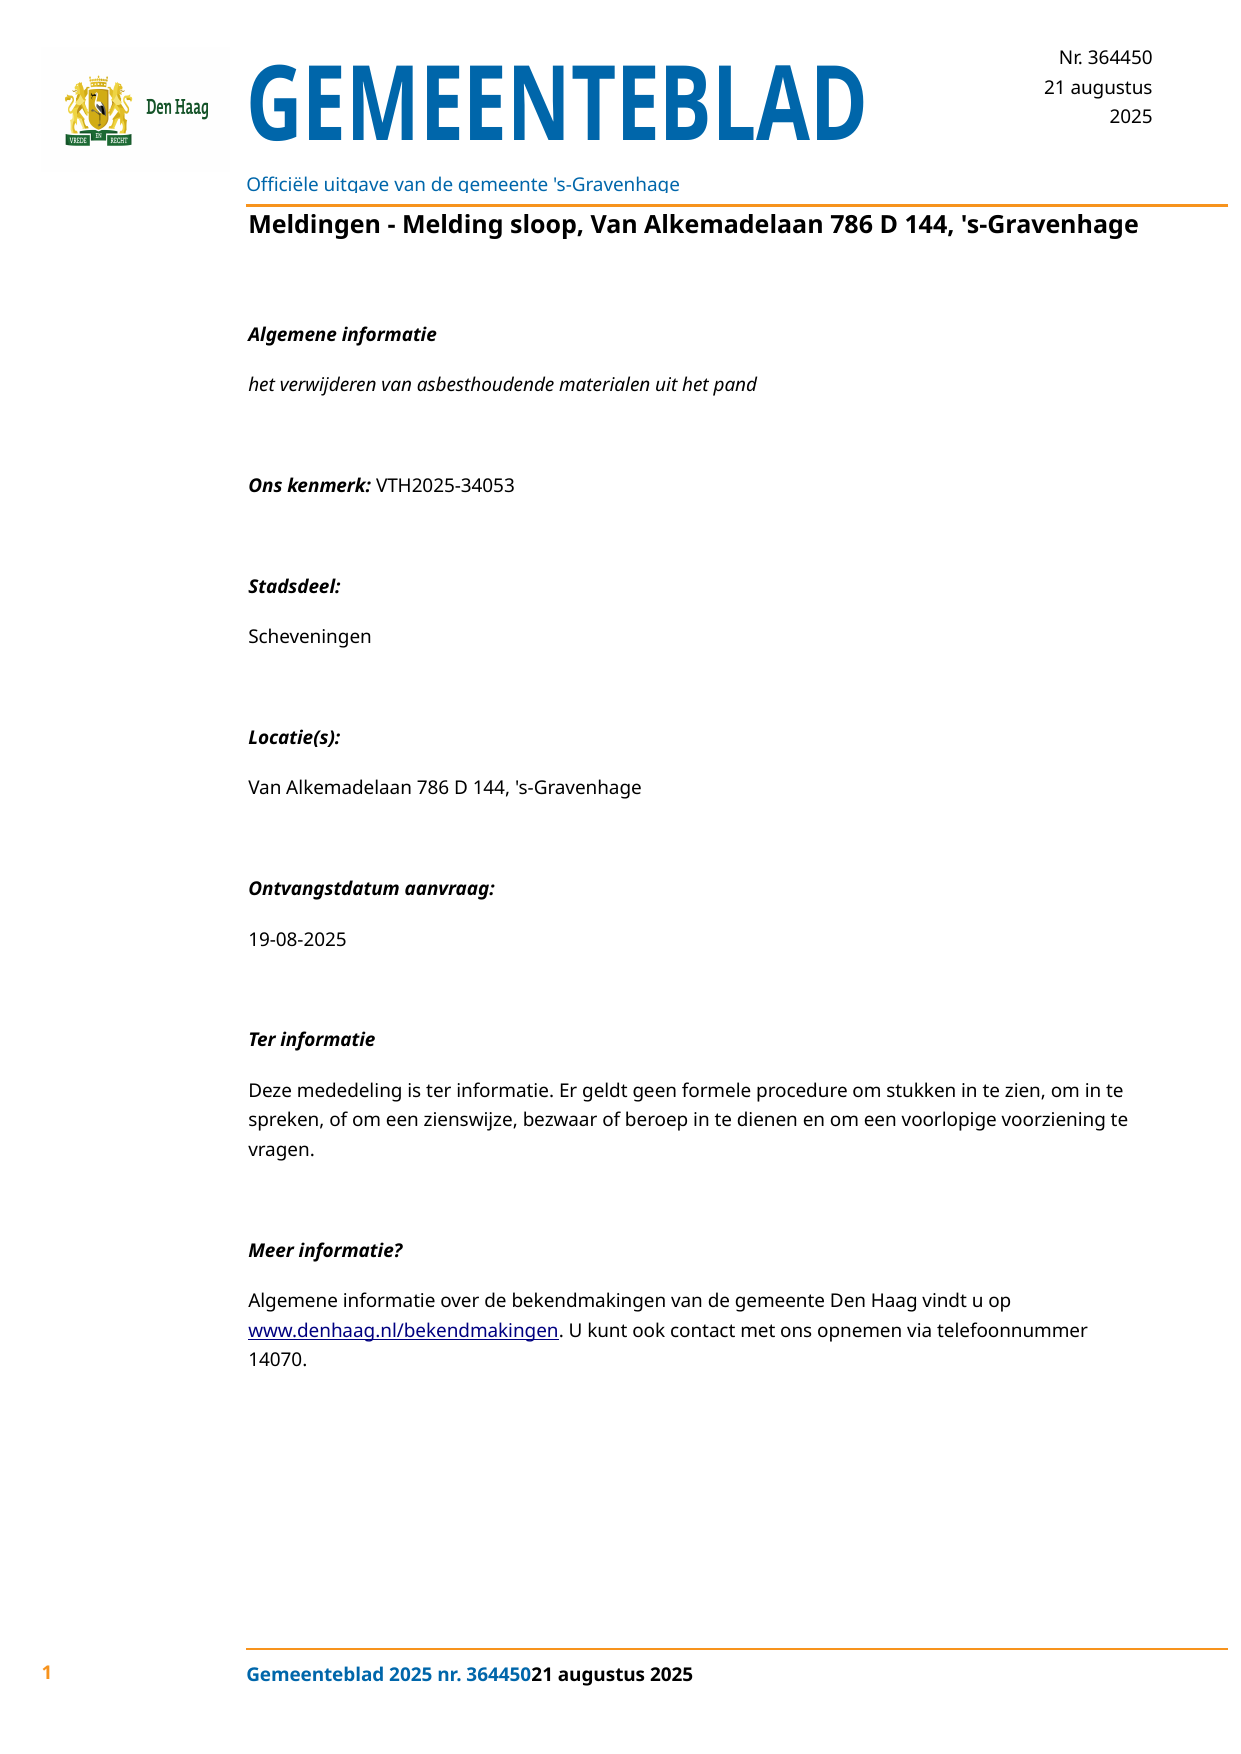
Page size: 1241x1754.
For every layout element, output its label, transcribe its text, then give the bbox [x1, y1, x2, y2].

picture [41, 47, 231, 172]
text Ontvangstdatum aanvraag: [248, 875, 1152, 901]
text Locatie(s): [248, 724, 1152, 750]
text Van Alkemadelaan 786 D 144, 's-Gravenhage [248, 774, 1152, 800]
text 19-08-2025 [248, 926, 1152, 951]
text Deze mededeling is ter informatie. Er geldt geen formele procedure om stukken in te zien, om in te spreken, of om een zienswijze, bezwaar of beroep in te dienen en om een voorlopige voorziening te vragen. [248, 1077, 1152, 1162]
text Ons kenmerk: VTH2025-34053 [248, 472, 1152, 498]
text Scheveningen [248, 623, 1152, 649]
text Stadsdeel: [248, 573, 1152, 598]
text Meer informatie? [248, 1237, 1152, 1263]
text Ter informatie [248, 1027, 1152, 1052]
text Meldingen - Melding sloop, Van Alkemadelaan 786 D 144, 's-Gravenhage [248, 207, 1152, 241]
text het verwijderen van asbesthoudende materialen uit het pand [248, 371, 1152, 397]
text Algemene informatie over de bekendmakingen van de gemeente Den Haag vindt u op www.denhaag.nl/bekendmakingen. U kunt ook contact met ons opnemen via telefoonnummer 14070. [248, 1287, 1152, 1372]
text Algemene informatie [248, 321, 1152, 346]
